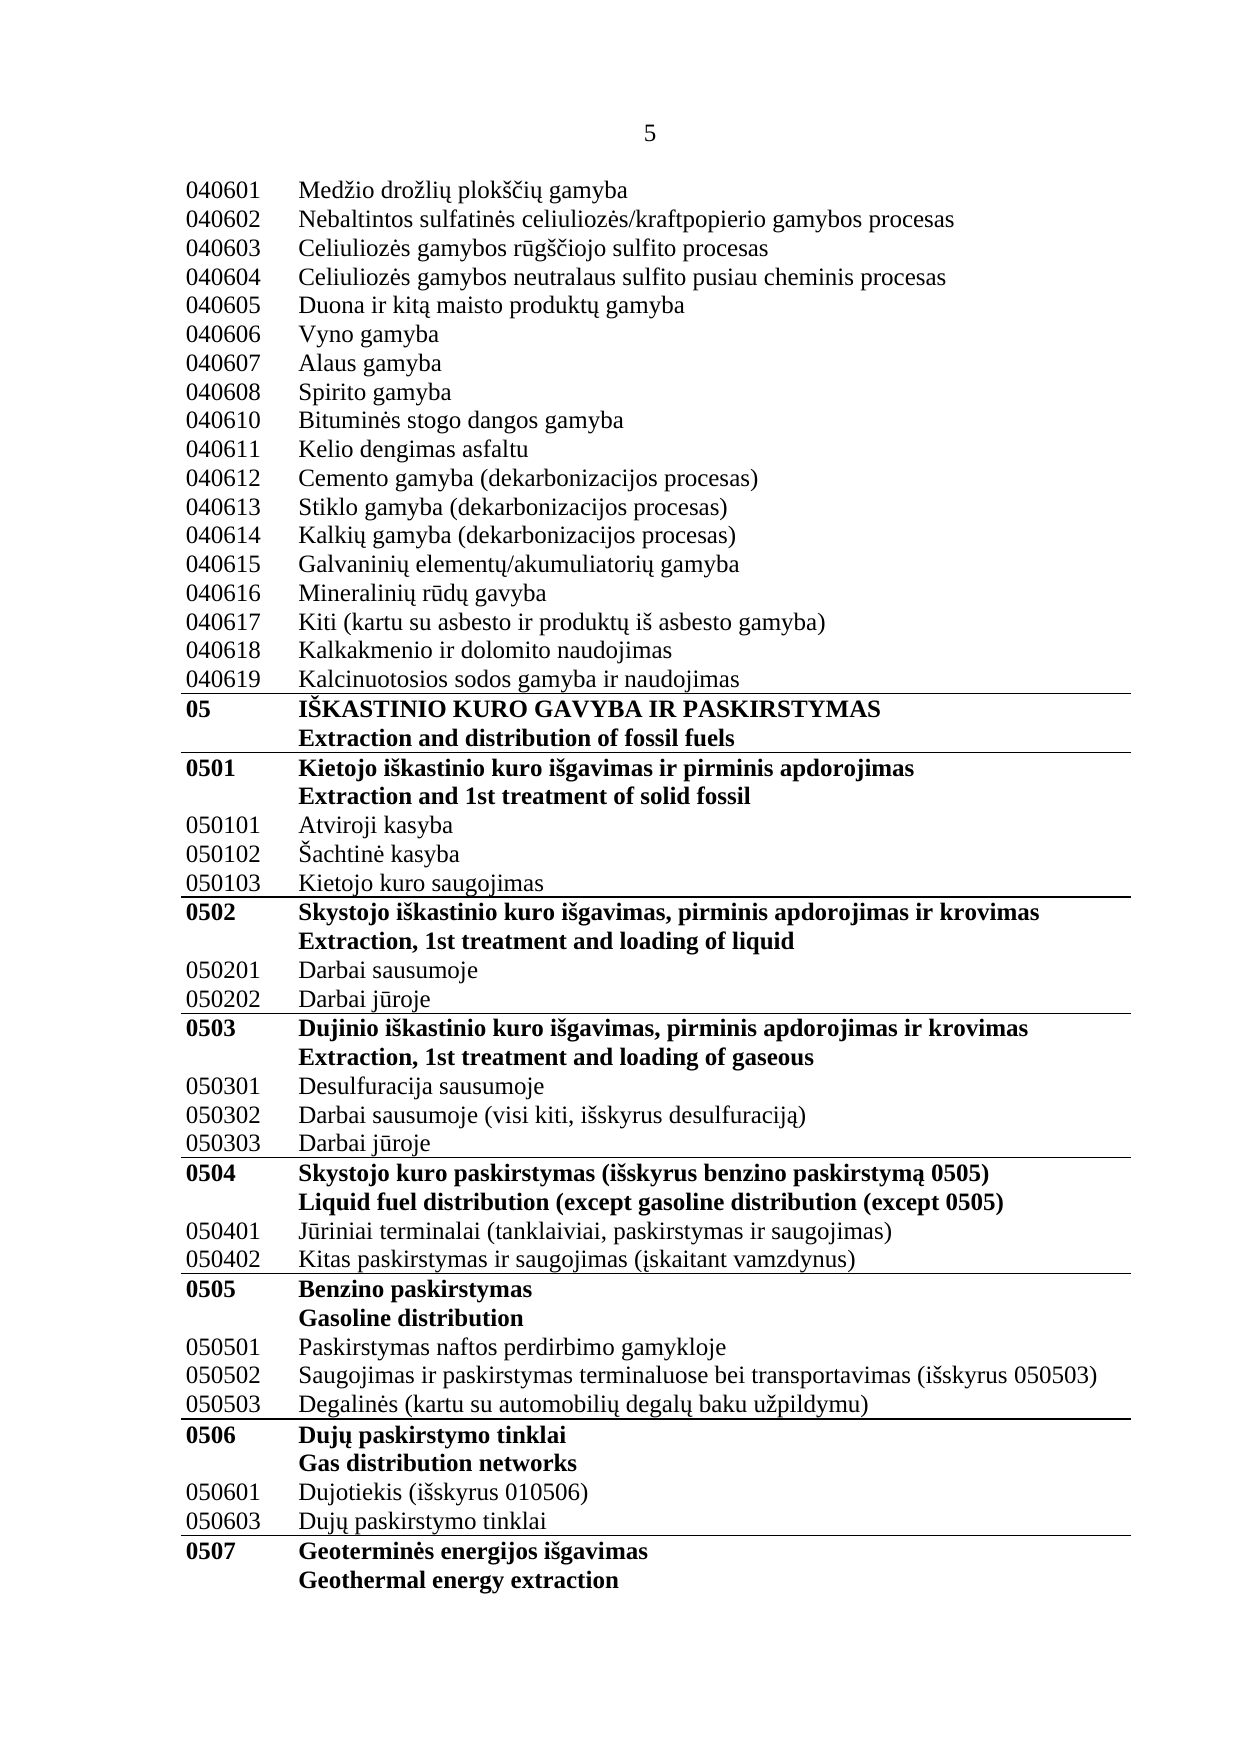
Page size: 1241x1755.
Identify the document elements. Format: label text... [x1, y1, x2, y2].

table_cell Kietojo kuro saugojimas [294, 868, 1131, 896]
table_cell Skystojo iškastinio kuro išgavimas, pirminis apdorojimas ir krovimas Extraction, 1st treatment and loading of liquid [294, 898, 1131, 955]
table_cell Kalcinuotosios sodos gamyba ir naudojimas [294, 664, 1131, 693]
table_cell 050101 [181, 810, 294, 839]
table_cell 040601 [181, 176, 294, 204]
table_cell Degalinės (kartu su automobilių degalų baku užpildymu) [294, 1389, 1131, 1418]
table_cell Bituminės stogo dangos gamyba [294, 406, 1131, 434]
table_cell Šachtinė kasyba [294, 839, 1131, 868]
table_cell 050603 [181, 1506, 294, 1535]
table_cell Benzino paskirstymas Gasoline distribution [294, 1274, 1131, 1332]
table_cell Celiuliozės gamybos neutralaus sulfito pusiau cheminis procesas [294, 262, 1131, 291]
table_cell Mineralinių rūdų gavyba [294, 578, 1131, 607]
table_cell Kietojo iškastinio kuro išgavimas ir pirminis apdorojimas Extraction and 1st treatment of solid fossil [294, 753, 1131, 810]
table_cell Kiti (kartu su asbesto ir produktų iš asbesto gamyba) [294, 607, 1131, 636]
table_cell 0502 [181, 898, 294, 955]
table_cell 050201 [181, 955, 294, 984]
table_cell 040617 [181, 607, 294, 636]
table_cell 040614 [181, 521, 294, 549]
table_cell 0504 [181, 1158, 294, 1216]
table_cell Dujotiekis (išskyrus 010506) [294, 1477, 1131, 1506]
table_cell Cemento gamyba (dekarbonizacijos procesas) [294, 463, 1131, 492]
table_cell Darbai sausumoje (visi kiti, išskyrus desulfuraciją) [294, 1100, 1131, 1128]
table_cell Spirito gamyba [294, 377, 1131, 406]
table_cell Nebaltintos sulfatinės celiuliozės/kraftpopierio gamybos procesas [294, 204, 1131, 233]
table_cell 0506 [181, 1420, 294, 1477]
table_cell Paskirstymas naftos perdirbimo gamykloje [294, 1332, 1131, 1361]
table_cell 040612 [181, 463, 294, 492]
table_cell Kitas paskirstymas ir saugojimas (įskaitant vamzdynus) [294, 1245, 1131, 1273]
table_cell 040613 [181, 492, 294, 521]
table_cell 050503 [181, 1389, 294, 1418]
table_cell 040606 [181, 319, 294, 348]
table_cell 040608 [181, 377, 294, 406]
table_cell Medžio drožlių plokščių gamyba [294, 176, 1131, 204]
table_cell 040616 [181, 578, 294, 607]
table_cell 040615 [181, 549, 294, 578]
table_cell Darbai jūroje [294, 1129, 1131, 1157]
table_cell Celiuliozės gamybos rūgščiojo sulfito procesas [294, 233, 1131, 262]
table_cell Jūriniai terminalai (tanklaiviai, paskirstymas ir saugojimas) [294, 1216, 1131, 1244]
table_cell 050601 [181, 1477, 294, 1506]
table_cell 050401 [181, 1216, 294, 1244]
table_cell 040618 [181, 636, 294, 664]
table_cell 050202 [181, 984, 294, 1012]
table_cell 050302 [181, 1100, 294, 1128]
table_cell Geoterminės energijos išgavimas Geothermal energy extraction [294, 1536, 1131, 1594]
table_cell IŠKASTINIO KURO GAVYBA IR PASKIRSTYMAS Extraction and distribution of fossil fuels [294, 694, 1131, 752]
table_cell 040611 [181, 434, 294, 463]
table_cell Dujų paskirstymo tinklai Gas distribution networks [294, 1420, 1131, 1477]
table_cell 0507 [181, 1536, 294, 1594]
table_cell Dujinio iškastinio kuro išgavimas, pirminis apdorojimas ir krovimas Extraction, 1st treatment and loading of gaseous [294, 1014, 1131, 1071]
table_cell 05 [181, 694, 294, 752]
table_cell 050103 [181, 868, 294, 896]
table_cell Kelio dengimas asfaltu [294, 434, 1131, 463]
table_cell 050501 [181, 1332, 294, 1361]
table_cell Atviroji kasyba [294, 810, 1131, 839]
table_cell Kalkių gamyba (dekarbonizacijos procesas) [294, 521, 1131, 549]
table_cell Desulfuracija sausumoje [294, 1071, 1131, 1100]
table_cell 050301 [181, 1071, 294, 1100]
table_cell 0501 [181, 753, 294, 810]
table_cell Dujų paskirstymo tinklai [294, 1506, 1131, 1535]
table_cell 0505 [181, 1274, 294, 1332]
table_cell Vyno gamyba [294, 319, 1131, 348]
table_cell 040603 [181, 233, 294, 262]
table_cell 0503 [181, 1014, 294, 1071]
table_cell 050303 [181, 1129, 294, 1157]
table_cell Darbai jūroje [294, 984, 1131, 1012]
table_cell Alaus gamyba [294, 348, 1131, 377]
table_cell 050102 [181, 839, 294, 868]
table_cell 040602 [181, 204, 294, 233]
table_cell Stiklo gamyba (dekarbonizacijos procesas) [294, 492, 1131, 521]
table_cell Darbai sausumoje [294, 955, 1131, 984]
table_cell Kalkakmenio ir dolomito naudojimas [294, 636, 1131, 664]
table_cell 040605 [181, 291, 294, 319]
table_cell 040619 [181, 664, 294, 693]
table_cell 050502 [181, 1361, 294, 1389]
table_cell 040604 [181, 262, 294, 291]
table_cell 050402 [181, 1245, 294, 1273]
table_cell 040607 [181, 348, 294, 377]
table_cell Duona ir kitą maisto produktų gamyba [294, 291, 1131, 319]
table_cell Galvaninių elementų/akumuliatorių gamyba [294, 549, 1131, 578]
table_cell Skystojo kuro paskirstymas (išskyrus benzino paskirstymą 0505) Liquid fuel distribution (except gasoline distribution (except 0505) [294, 1158, 1131, 1216]
table_cell 040610 [181, 406, 294, 434]
table_cell Saugojimas ir paskirstymas terminaluose bei transportavimas (išskyrus 050503) [294, 1361, 1131, 1389]
